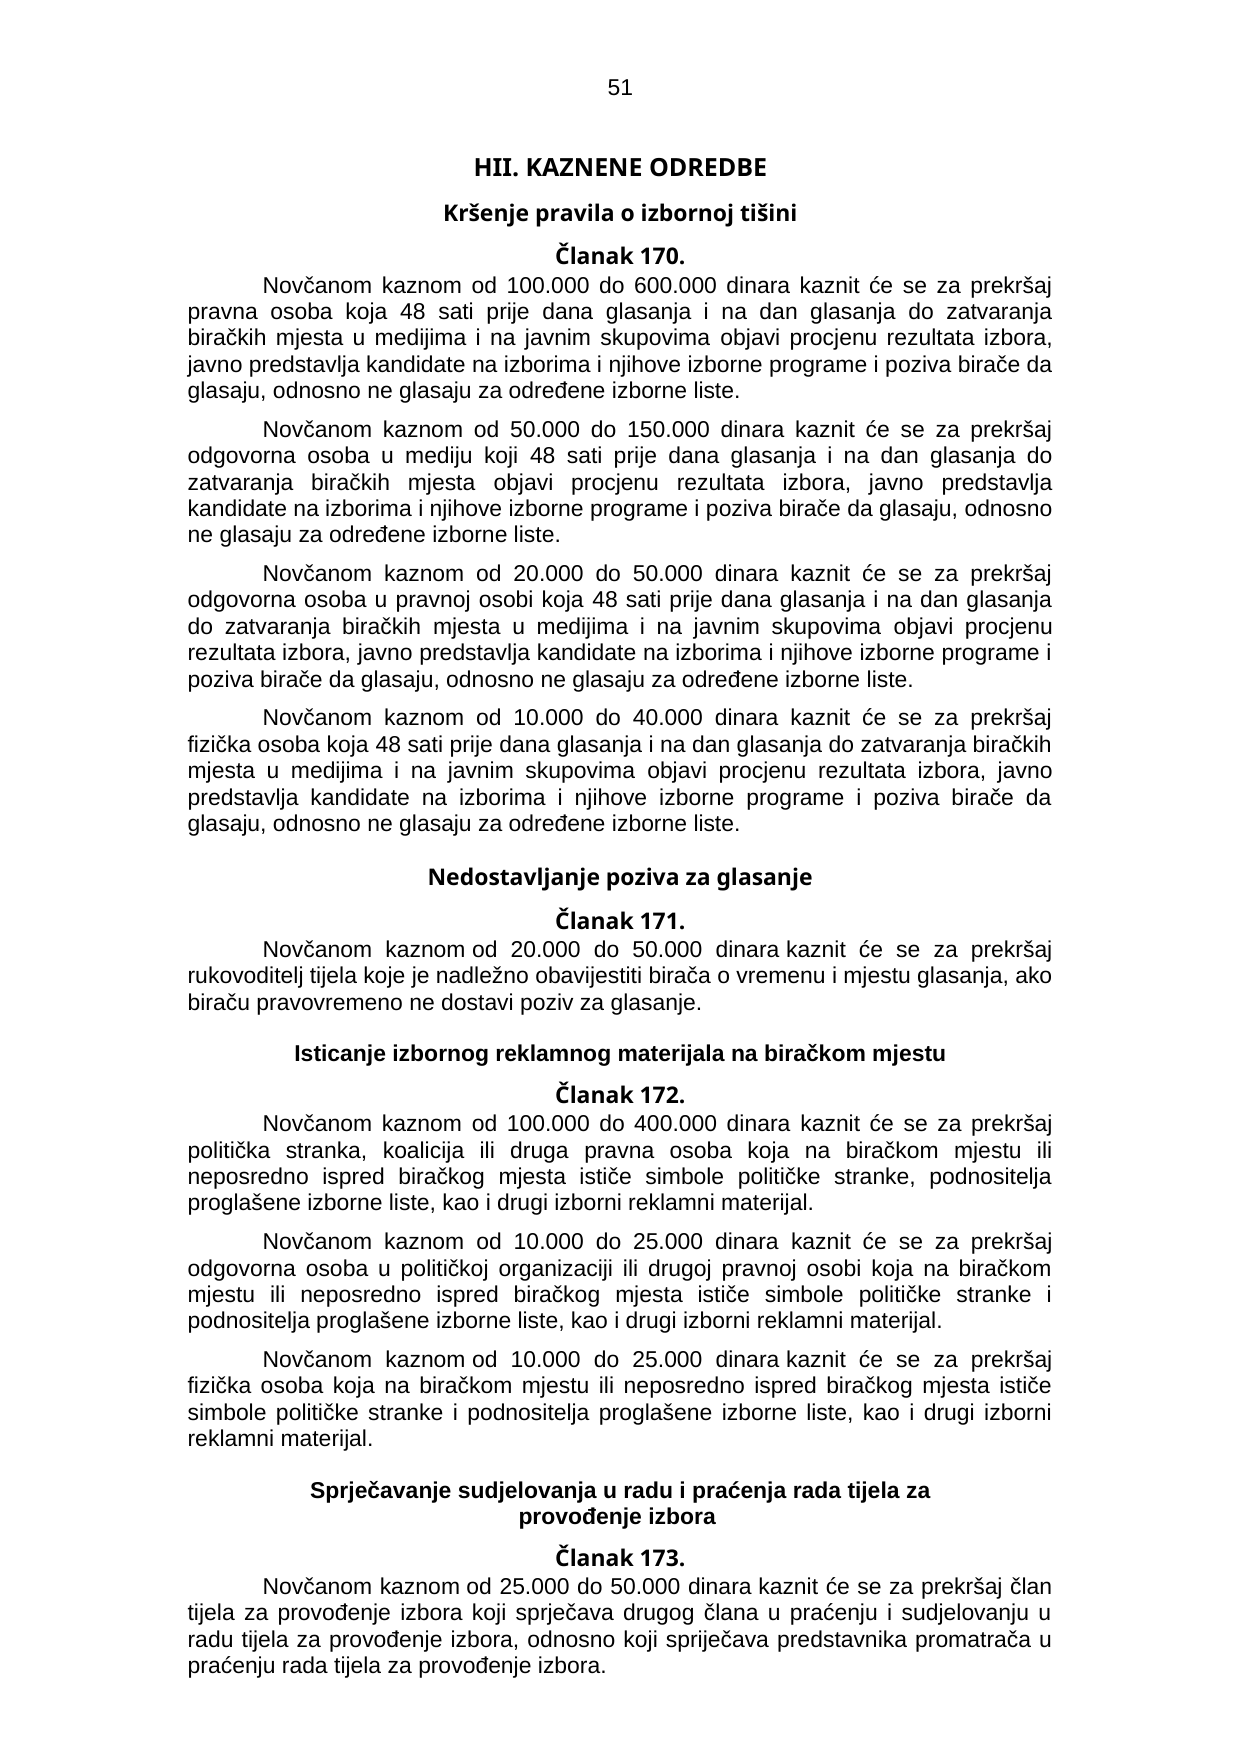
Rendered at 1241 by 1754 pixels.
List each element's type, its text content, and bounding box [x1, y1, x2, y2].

text Novčanom kaznom od 20.000 do 50.000 dinara kaznit će se za prekršaj rukovoditelj tijela koje je nadležno obavijestiti birača o vremenu i mjestu glasanja, ako biraču pravovremeno ne dostavi poziv za glasanje. [187, 936, 1053, 1015]
text Novčanom kaznom od 25.000 do 50.000 dinara kaznit će se za prekršaj član tijela za provođenje izbora koji sprječava drugog člana u praćenju i sudjelovanju u radu tijela za provođenje izbora, odnosno koji spriječava predstavnika promatrača u praćenju rada tijela za provođenje izbora. [187, 1573, 1053, 1678]
text Novčanom kaznom od 10.000 do 25.000 dinara kaznit će se za prekršaj odgovorna osoba u političkoj organizaciji ili drugoj pravnoj osobi koja na biračkom mjestu ili neposredno ispred biračkog mjesta ističe simbole političke stranke i podnositelja proglašene izborne liste, kao i drugi izborni reklamni materijal. [187, 1228, 1053, 1334]
text HII. KAZNENE ODREDBE [262, 150, 978, 184]
text Novčanom kaznom od 10.000 do 40.000 dinara kaznit će se za prekršaj fizička osoba koja 48 sati prije dana glasanja i na dan glasanja do zatvaranja biračkih mjesta u medijima i na javnim skupovima objavi procjenu rezultata izbora, javno predstavlja kandidate na izborima i njihove izborne programe i poziva birače da glasaju, odnosno ne glasaju za određene izborne liste. [187, 704, 1053, 836]
text Članak 173. [262, 1542, 978, 1573]
text Novčanom kaznom od 20.000 do 50.000 dinara kaznit će se za prekršaj odgovorna osoba u pravnoj osobi koja 48 sati prije dana glasanja i na dan glasanja do zatvaranja biračkih mjesta u medijima i na javnim skupovima objavi procjenu rezultata izbora, javno predstavlja kandidate na izborima i njihove izborne programe i poziva birače da glasaju, odnosno ne glasaju za određene izborne liste. [187, 560, 1053, 692]
text Članak 171. [262, 905, 978, 936]
text Novčanom kaznom od 100.000 do 400.000 dinara kaznit će se za prekršaj politička stranka, koalicija ili druga pravna osoba koja na biračkom mjestu ili neposredno ispred biračkog mjesta ističe simbole političke stranke, podnositelja proglašene izborne liste, kao i drugi izborni reklamni materijal. [187, 1110, 1053, 1216]
text Isticanje izbornog reklamnog materijala na biračkom mjestu [262, 1040, 978, 1067]
text Članak 172. [262, 1079, 978, 1110]
text Članak 170. [262, 240, 978, 272]
text Kršenje pravila o izbornoj tišini [262, 197, 978, 228]
text Novčanom kaznom od 50.000 do 150.000 dinara kaznit će se za prekršaj odgovorna osoba u mediju koji 48 sati prije dana glasanja i na dan glasanja do zatvaranja biračkih mjesta objavi procjenu rezultata izbora, javno predstavlja kandidate na izborima i njihove izborne programe i poziva birače da glasaju, odnosno ne glasaju za određene izborne liste. [187, 416, 1053, 548]
text Novčanom kaznom od 10.000 do 25.000 dinara kaznit će se za prekršaj fizička osoba koja na biračkom mjestu ili neposredno ispred biračkog mjesta ističe simbole političke stranke i podnositelja proglašene izborne liste, kao i drugi izborni reklamni materijal. [187, 1346, 1053, 1452]
text Novčanom kaznom od 100.000 do 600.000 dinara kaznit će se za prekršaj pravna osoba koja 48 sati prije dana glasanja i na dan glasanja do zatvaranja biračkih mjesta u medijima i na javnim skupovima objavi procjenu rezultata izbora, javno predstavlja kandidate na izborima i njihove izborne programe i poziva birače da glasaju, odnosno ne glasaju za određene izborne liste. [187, 272, 1053, 403]
text Nedostavljanje poziva za glasanje [262, 861, 978, 892]
text Sprječavanje sudjelovanja u radu i praćenja rada tijela za provođenje izbora [262, 1477, 978, 1529]
